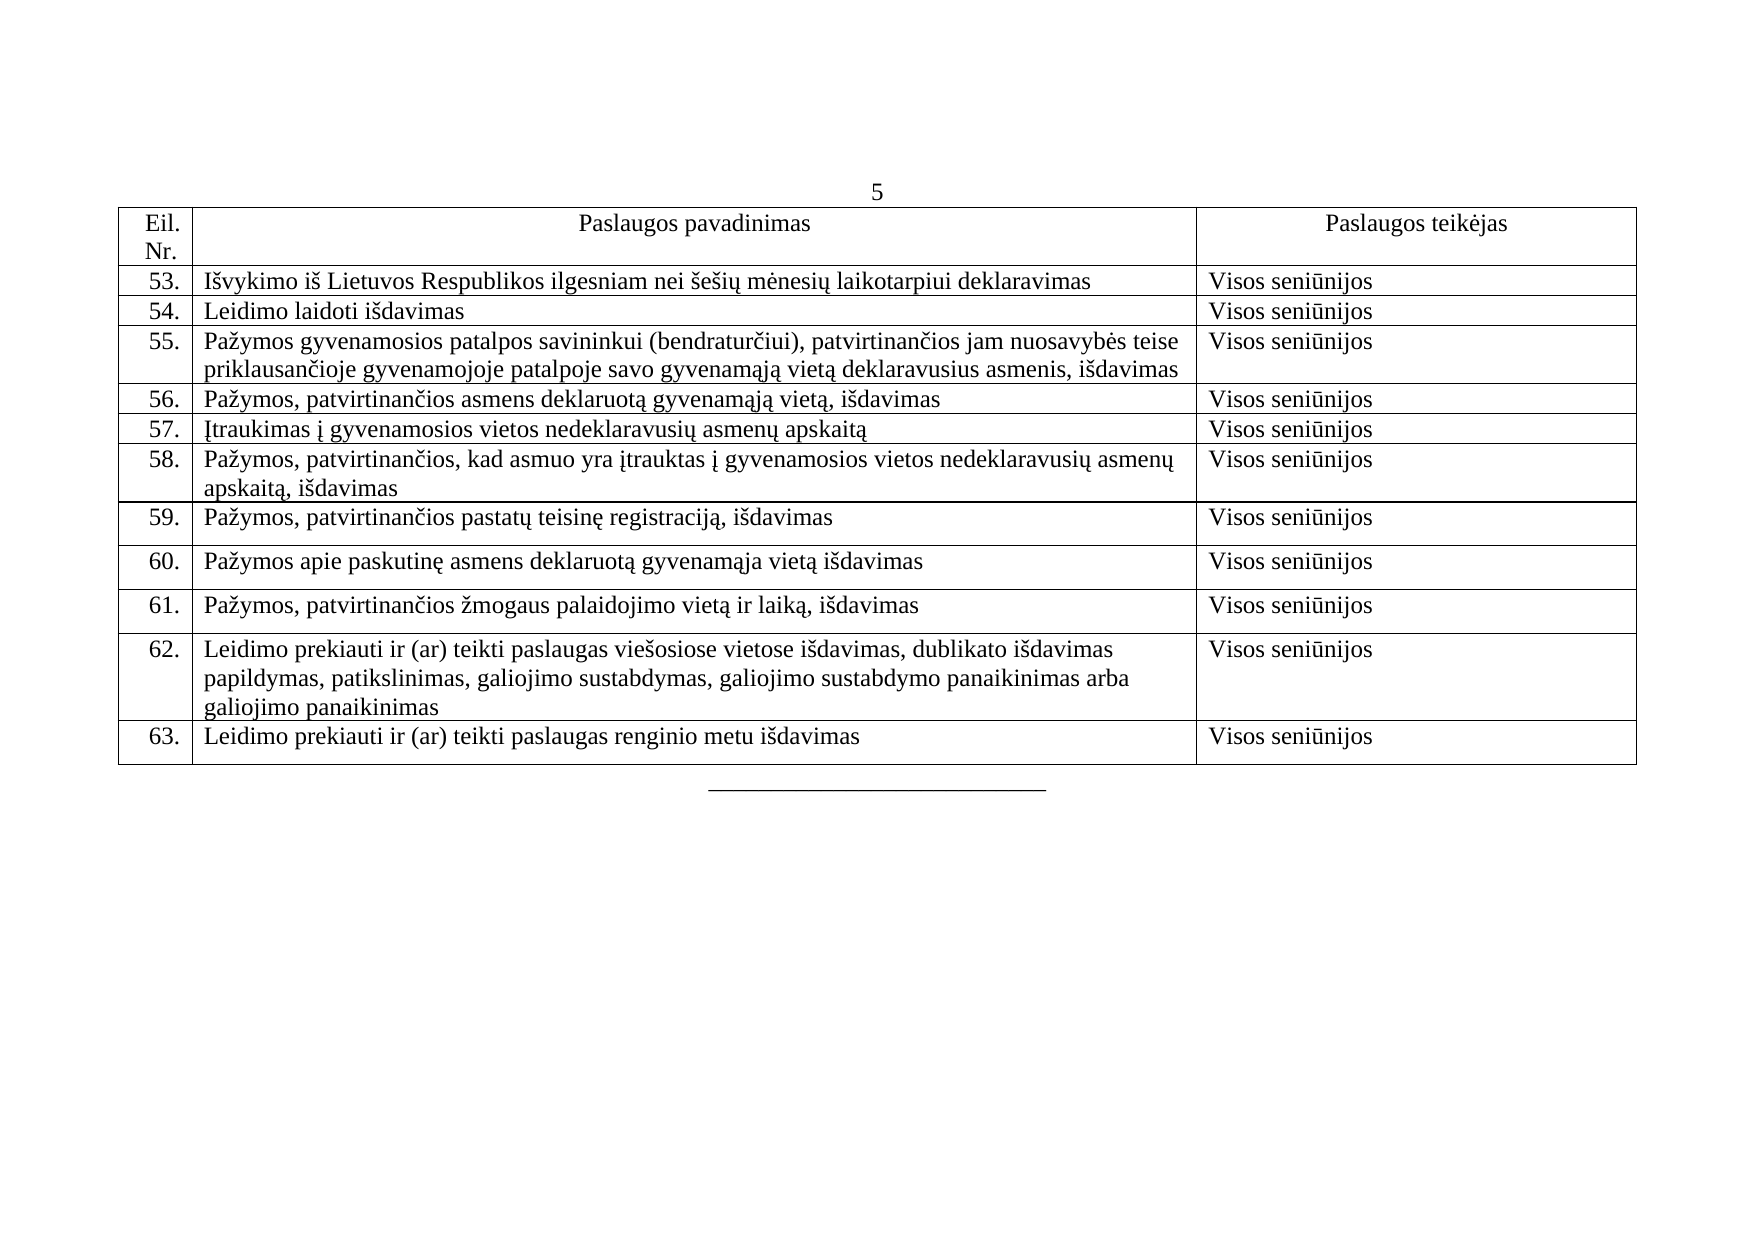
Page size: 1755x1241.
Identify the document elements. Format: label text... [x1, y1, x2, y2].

table_cell Išvykimo iš Lietuvos Respublikos ilgesniam nei šešių mėnesių laikotarpiui deklaravimas [193, 266, 1196, 295]
table_cell Leidimo laidoti išdavimas [193, 296, 1196, 325]
table_cell 62. [119, 634, 192, 720]
table_cell Įtraukimas į gyvenamosios vietos nedeklaravusių asmenų apskaitą [193, 414, 1196, 443]
table_cell Pažymos, patvirtinančios pastatų teisinę registraciją, išdavimas [193, 503, 1196, 545]
table_cell Visos seniūnijos [1197, 444, 1636, 501]
table_cell 57. [119, 414, 192, 443]
table_cell Leidimo prekiauti ir (ar) teikti paslaugas viešosiose vietose išdavimas, dublikato išdavimas papildymas, patikslinimas, galiojimo sustabdymas, galiojimo sustabdymo panaikinimas arba galiojimo panaikinimas [193, 634, 1196, 720]
table_header Paslaugos pavadinimas [193, 208, 1196, 265]
table_cell Visos seniūnijos [1197, 326, 1636, 383]
table_cell Visos seniūnijos [1197, 721, 1636, 764]
table_cell Visos seniūnijos [1197, 503, 1636, 545]
table_cell 55. [119, 326, 192, 383]
table_cell 58. [119, 444, 192, 501]
table_cell Pažymos gyvenamosios patalpos savininkui (bendraturčiui), patvirtinančios jam nuosavybės teise priklausančioje gyvenamojoje patalpoje savo gyvenamąją vietą deklaravusius asmenis, išdavimas [193, 326, 1196, 383]
table_cell Visos seniūnijos [1197, 414, 1636, 443]
table_cell 60. [119, 546, 192, 589]
table_cell Visos seniūnijos [1197, 634, 1636, 720]
table_cell Visos seniūnijos [1197, 296, 1636, 325]
table_header Eil. Nr. [119, 208, 192, 265]
table_cell Pažymos, patvirtinančios, kad asmuo yra įtrauktas į gyvenamosios vietos nedeklaravusių asmenų apskaitą, išdavimas [193, 444, 1196, 501]
table_cell 53. [119, 266, 192, 295]
table_cell Visos seniūnijos [1197, 266, 1636, 295]
table_cell 63. [119, 721, 192, 764]
table_cell 61. [119, 590, 192, 633]
table_cell Pažymos, patvirtinančios asmens deklaruotą gyvenamąją vietą, išdavimas [193, 384, 1196, 413]
table_cell 59. [119, 503, 192, 545]
table_cell Pažymos apie paskutinę asmens deklaruotą gyvenamąja vietą išdavimas [193, 546, 1196, 589]
table_cell Visos seniūnijos [1197, 590, 1636, 633]
text ___________________________ [118, 765, 1636, 794]
table_header Paslaugos teikėjas [1197, 208, 1636, 265]
table_cell Visos seniūnijos [1197, 384, 1636, 413]
table_cell 56. [119, 384, 192, 413]
table_cell Leidimo prekiauti ir (ar) teikti paslaugas renginio metu išdavimas [193, 721, 1196, 764]
table_cell Pažymos, patvirtinančios žmogaus palaidojimo vietą ir laiką, išdavimas [193, 590, 1196, 633]
table_cell Visos seniūnijos [1197, 546, 1636, 589]
table_cell 54. [119, 296, 192, 325]
